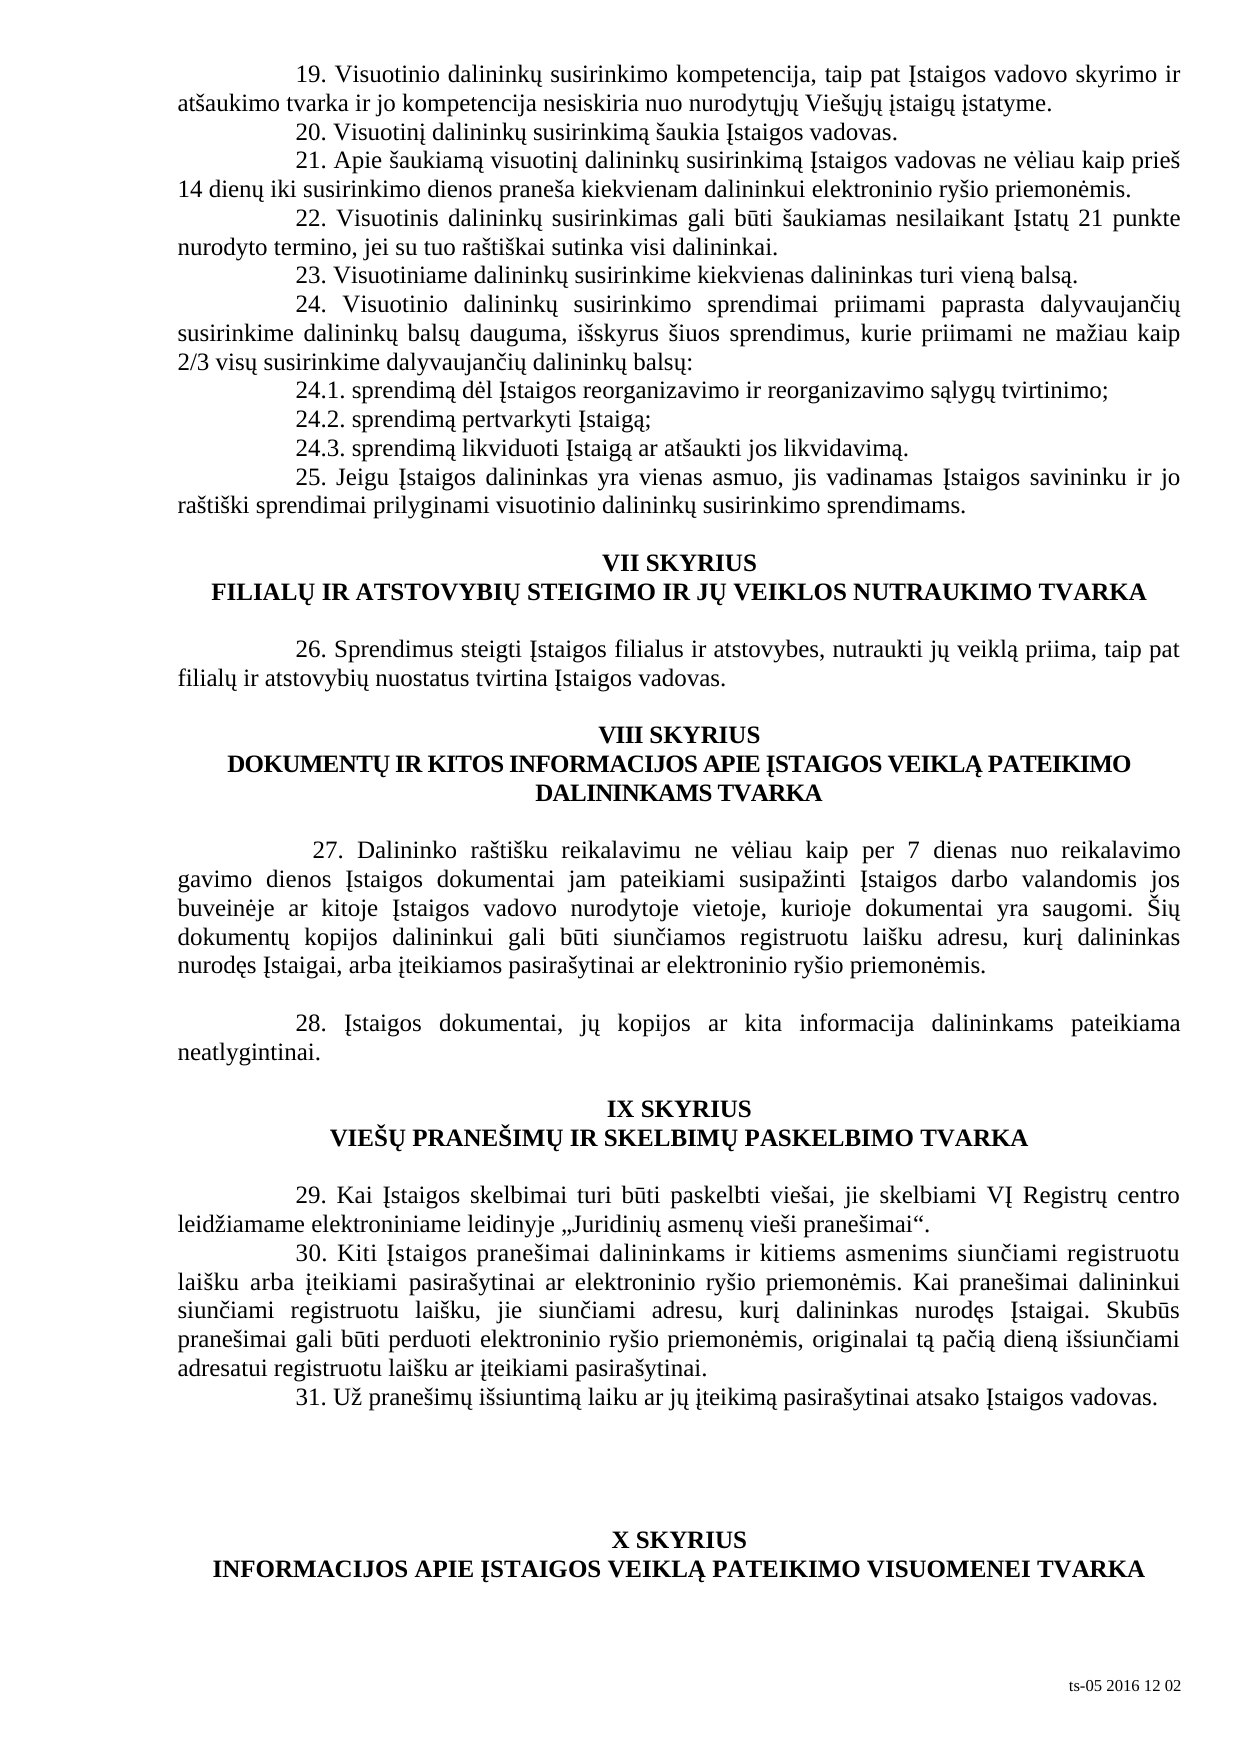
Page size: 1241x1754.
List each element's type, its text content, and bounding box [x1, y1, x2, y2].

text 21. Apie šaukiamą visuotinį dalininkų susirinkimą Įstaigos vadovas ne vėliau kaip prieš 14 dienų iki susirinkimo dienos praneša kiekvienam dalininkui elektroninio ryšio priemonėmis. [177, 145, 1181, 203]
text VII SKYRIUS [177, 548, 1181, 577]
text INFORMACIJOS APIE ĮSTAIGOS VEIKLĄ PATEIKIMO VISUOMENEI TVARKA [177, 1554, 1181, 1583]
text FILIALŲ IR ATSTOVYBIŲ STEIGIMO IR JŲ VEIKLOS NUTRAUKIMO TVARKA [177, 577, 1181, 605]
text IX SKYRIUS [177, 1094, 1181, 1123]
text 23. Visuotiniame dalininkų susirinkime kiekvienas dalininkas turi vieną balsą. [177, 260, 1181, 289]
text 24.2. sprendimą pertvarkyti Įstaigą; [177, 404, 1181, 433]
text 24. Visuotinio dalininkų susirinkimo sprendimai priimami paprasta dalyvaujančių susirinkime dalininkų balsų dauguma, išskyrus šiuos sprendimus, kurie priimami ne mažiau kaip 2/3 visų susirinkime dalyvaujančių dalininkų balsų: [177, 289, 1181, 375]
text 20. Visuotinį dalininkų susirinkimą šaukia Įstaigos vadovas. [177, 117, 1181, 145]
text 25. Jeigu Įstaigos dalininkas yra vienas asmuo, jis vadinamas Įstaigos savininku ir jo raštiški sprendimai prilyginami visuotinio dalininkų susirinkimo sprendimams. [177, 462, 1181, 519]
text 24.1. sprendimą dėl Įstaigos reorganizavimo ir reorganizavimo sąlygų tvirtinimo; [177, 375, 1181, 404]
text 27. Dalininko raštišku reikalavimu ne vėliau kaip per 7 dienas nuo reikalavimo gavimo dienos Įstaigos dokumentai jam pateikiami susipažinti Įstaigos darbo valandomis jos buveinėje ar kitoje Įstaigos vadovo nurodytoje vietoje, kurioje dokumentai yra saugomi. Šių dokumentų kopijos dalininkui gali būti siunčiamos registruotu laišku adresu, kurį dalininkas nurodęs Įstaigai, arba įteikiamos pasirašytinai ar elektroninio ryšio priemonėmis. [177, 835, 1181, 979]
text 29. Kai Įstaigos skelbimai turi būti paskelbti viešai, jie skelbiami VĮ Registrų centro leidžiamame elektroniniame leidinyje „Juridinių asmenų vieši pranešimai“. [177, 1180, 1181, 1238]
text 31. Už pranešimų išsiuntimą laiku ar jų įteikimą pasirašytinai atsako Įstaigos vadovas. [177, 1382, 1181, 1410]
text 22. Visuotinis dalininkų susirinkimas gali būti šaukiamas nesilaikant Įstatų 21 punkte nurodyto termino, jei su tuo raštiškai sutinka visi dalininkai. [177, 203, 1181, 260]
text 19. Visuotinio dalininkų susirinkimo kompetencija, taip pat Įstaigos vadovo skyrimo ir atšaukimo tvarka ir jo kompetencija nesiskiria nuo nurodytųjų Viešųjų įstaigų įstatyme. [177, 59, 1181, 117]
text VIEŠŲ PRANEŠIMŲ IR SKELBIMŲ PASKELBIMO TVARKA [177, 1123, 1181, 1152]
text X SKYRIUS [177, 1525, 1181, 1554]
text 28. Įstaigos dokumentai, jų kopijos ar kita informacija dalininkams pateikiama neatlygintinai. [177, 1008, 1181, 1065]
text 24.3. sprendimą likviduoti Įstaigą ar atšaukti jos likvidavimą. [177, 433, 1181, 462]
text 30. Kiti Įstaigos pranešimai dalininkams ir kitiems asmenims siunčiami registruotu laišku arba įteikiami pasirašytinai ar elektroninio ryšio priemonėmis. Kai pranešimai dalininkui siunčiami registruotu laišku, jie siunčiami adresu, kurį dalininkas nurodęs Įstaigai. Skubūs pranešimai gali būti perduoti elektroninio ryšio priemonėmis, originalai tą pačią dieną išsiunčiami adresatui registruotu laišku ar įteikiami pasirašytinai. [177, 1238, 1181, 1382]
text VIII SKYRIUS [177, 720, 1181, 749]
text DOKUMENTŲ IR KITOS INFORMACIJOS APIE ĮSTAIGOS VEIKLĄ PATEIKIMO DALININKAMS TVARKA [177, 749, 1181, 807]
text 26. Sprendimus steigti Įstaigos filialus ir atstovybes, nutraukti jų veiklą priima, taip pat filialų ir atstovybių nuostatus tvirtina Įstaigos vadovas. [177, 634, 1181, 692]
